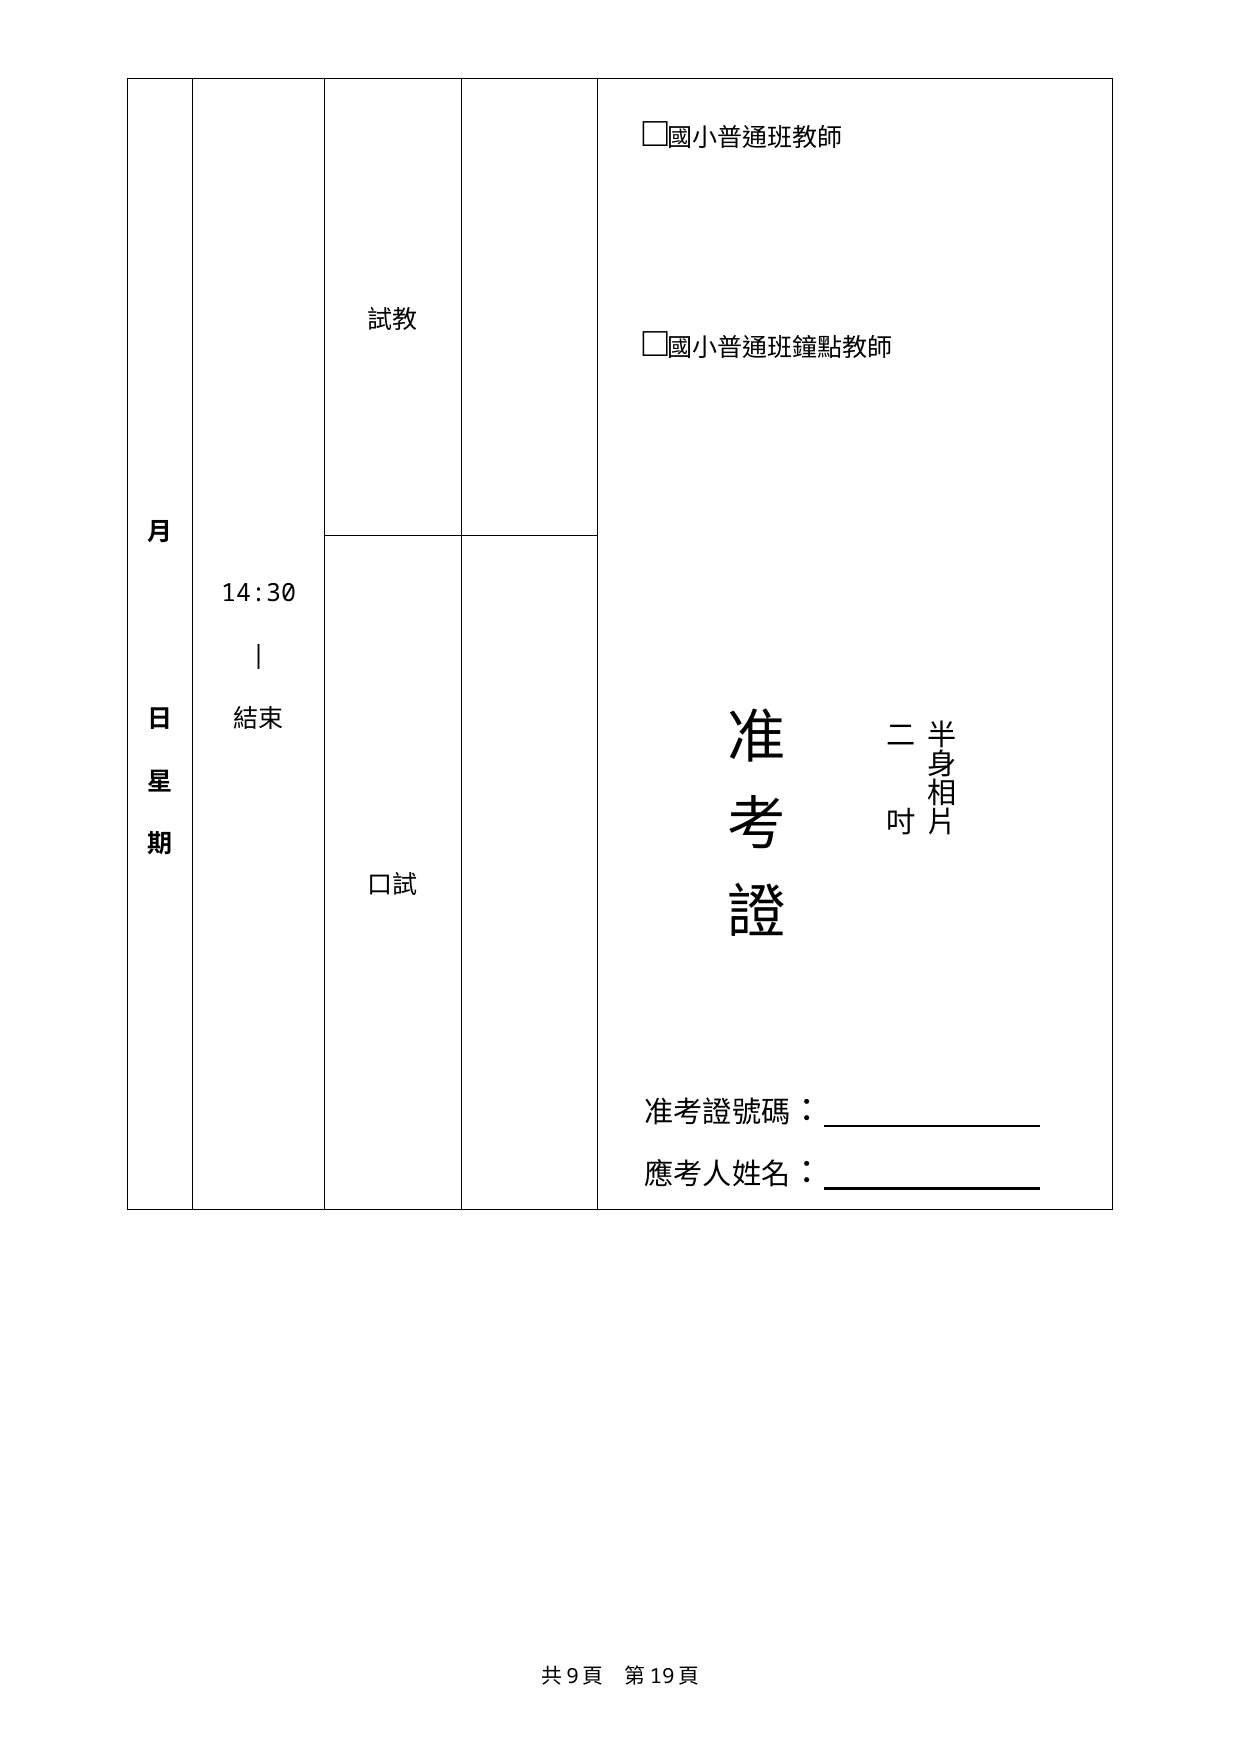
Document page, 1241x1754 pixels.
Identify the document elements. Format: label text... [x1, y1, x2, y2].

table_header 113學年度臺中市東勢區新成國民小學 代理代課教師甄選 甄選類別： □國小普通班教師 □國小普通班鐘點教師 准考證號碼： 應考人姓名： [598, 79, 1112, 1209]
table_cell 14:30 | 結束 [193, 79, 324, 1209]
table_cell [462, 79, 597, 534]
table_cell [462, 536, 597, 1209]
table_cell 月 日 星 期 [128, 79, 192, 1209]
table_cell 試教 [325, 79, 461, 534]
table_cell 口試 [325, 536, 461, 1209]
